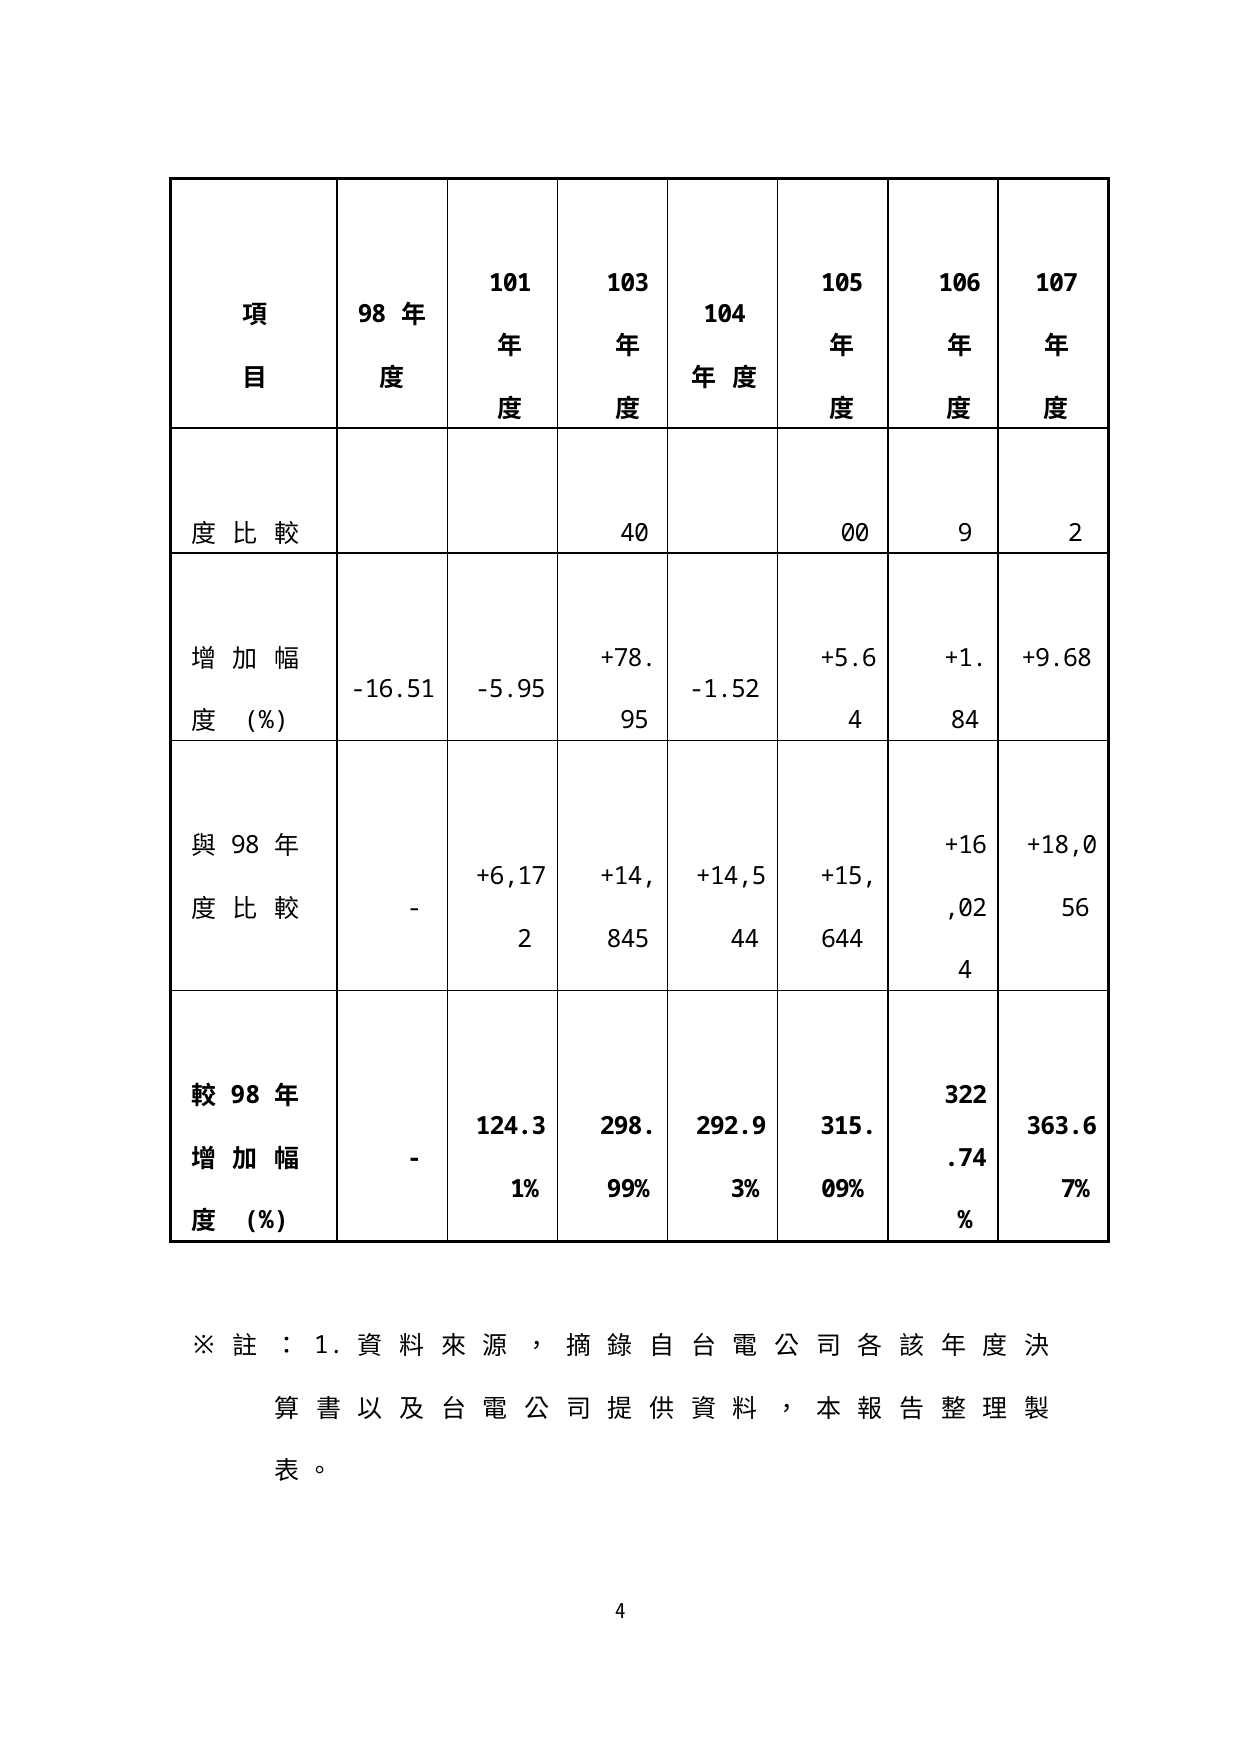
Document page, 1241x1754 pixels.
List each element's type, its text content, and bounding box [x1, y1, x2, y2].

table_cell 322.74% [889, 991, 997, 1240]
table_cell -5.95 [448, 554, 557, 740]
table_cell +78.95 [558, 554, 667, 740]
table_cell 124.31% [448, 991, 557, 1240]
table_header 項 目 [172, 180, 336, 427]
table_header 101年度 [448, 180, 557, 427]
table_cell -16.51 [338, 554, 447, 740]
table_cell 2 [999, 429, 1107, 552]
table_header 105年度 [778, 180, 887, 427]
table_header 106年度 [889, 180, 997, 427]
text ※註：1.資料來源，摘錄自台電公司各該年度決算書以及台電公司提供資料，本報告整理製表。 [158, 1302, 1058, 1490]
table_cell [448, 429, 557, 552]
table_header 98年度 [338, 180, 447, 427]
table_cell 增加幅度(%) [172, 554, 336, 740]
table_header 107年度 [999, 180, 1107, 427]
table_cell 315.09% [778, 991, 887, 1240]
table_cell +18,056 [999, 741, 1107, 990]
table_cell 較98年增加幅度(%) [172, 991, 336, 1240]
table_cell 292.93% [668, 991, 777, 1240]
table_cell +15,644 [778, 741, 887, 990]
table_cell -1.52 [668, 554, 777, 740]
table_cell [338, 429, 447, 552]
table_cell +1.84 [889, 554, 997, 740]
table_cell 00 [778, 429, 887, 552]
table_cell 與98年度比較 [172, 741, 336, 990]
table_cell +6,172 [448, 741, 557, 990]
table_cell 363.67% [999, 991, 1107, 1240]
table_header 103年度 [558, 180, 667, 427]
table_cell 40 [558, 429, 667, 552]
table_header 104年度 [668, 180, 777, 427]
table_cell 298.99% [558, 991, 667, 1240]
table_cell [668, 429, 777, 552]
table_cell 度比較 [172, 429, 336, 552]
table_cell +14,544 [668, 741, 777, 990]
table_cell +5.64 [778, 554, 887, 740]
table_cell +14,845 [558, 741, 667, 990]
table_cell +16,024 [889, 741, 997, 990]
table_cell +9.68 [999, 554, 1107, 740]
table_cell 9 [889, 429, 997, 552]
table_cell - [338, 991, 447, 1240]
table_cell - [338, 741, 447, 990]
